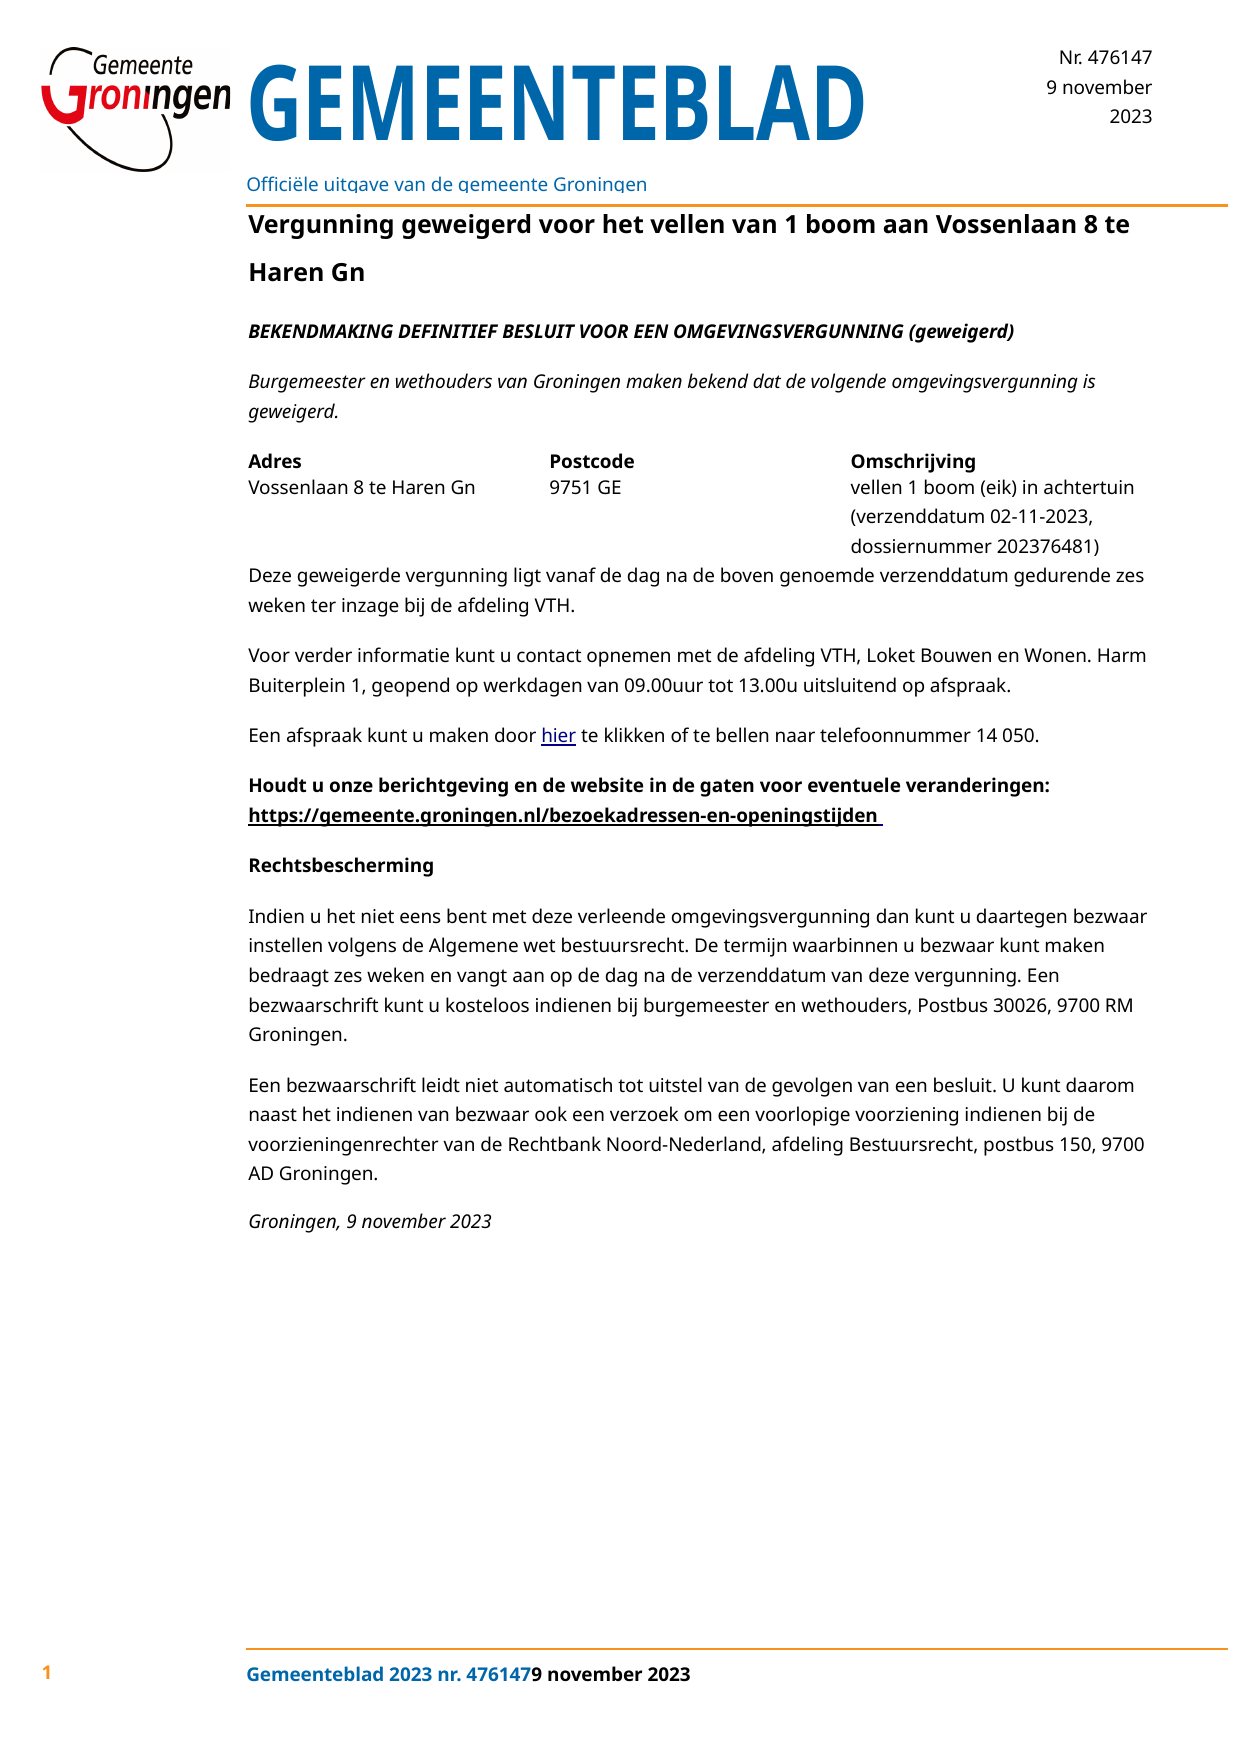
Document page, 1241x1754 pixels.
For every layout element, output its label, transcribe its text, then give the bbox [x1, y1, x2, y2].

text Deze geweigerde vergunning ligt vanaf de dag na de boven genoemde verzenddatum gedurende zes weken ter inzage bij de afdeling VTH. [248, 562, 1152, 618]
picture [41, 47, 231, 172]
text Indien u het niet eens bent met deze verleende omgevingsvergunning dan kunt u daartegen bezwaar instellen volgens de Algemene wet bestuursrecht. De termijn waarbinnen u bezwaar kunt maken bedraagt zes weken en vangt aan op de dag na de verzenddatum van deze vergunning. Een bezwaarschrift kunt u kosteloos indienen bij burgemeester en wethouders, Postbus 30026, 9700 RM Groningen. [248, 903, 1152, 1047]
table_header Postcode [549, 449, 850, 474]
text Groningen, 9 november 2023 [248, 1208, 1152, 1234]
text Voor verder informatie kunt u contact opnemen met de afdeling VTH, Loket Bouwen en Wonen. Harm Buiterplein 1, geopend op werkdagen van 09.00uur tot 13.00u uitsluitend op afspraak. [248, 642, 1152, 698]
text Rechtsbescherming [248, 853, 1152, 878]
text Een bezwaarschrift leidt niet automatisch tot uitstel van de gevolgen van een besluit. U kunt daarom naast het indienen van bezwaar ook een verzoek om een voorlopige voorziening indienen bij de voorzieningenrechter van de Rechtbank Noord-Nederland, afdeling Bestuursrecht, postbus 150, 9700 AD Groningen. [248, 1072, 1152, 1186]
table_cell Vossenlaan 8 te Haren Gn [248, 474, 549, 559]
text Een afspraak kunt u maken door hier te klikken of te bellen naar telefoonnummer 14 050. [248, 722, 1152, 748]
text BEKENDMAKING DEFINITIEF BESLUIT VOOR EEN OMGEVINGSVERGUNNING (geweigerd) [248, 318, 1152, 344]
table_cell vellen 1 boom (eik) in achtertuin (verzenddatum 02-11-2023, dossiernummer 202376481) [850, 474, 1152, 559]
text Burgemeester en wethouders van Groningen maken bekend dat de volgende omgevingsvergunning is geweigerd. [248, 368, 1152, 424]
table_header Omschrijving [850, 449, 1152, 474]
text Vergunning geweigerd voor het vellen van 1 boom aan Vossenlaan 8 te Haren Gn [248, 207, 1152, 288]
table_cell 9751 GE [549, 474, 850, 559]
table_header Adres [248, 449, 549, 474]
text Houdt u onze berichtgeving en de website in de gaten voor eventuele veranderingen: https://gemeente.groningen.nl/bezoekadressen-en-openingstijden [248, 773, 1152, 828]
